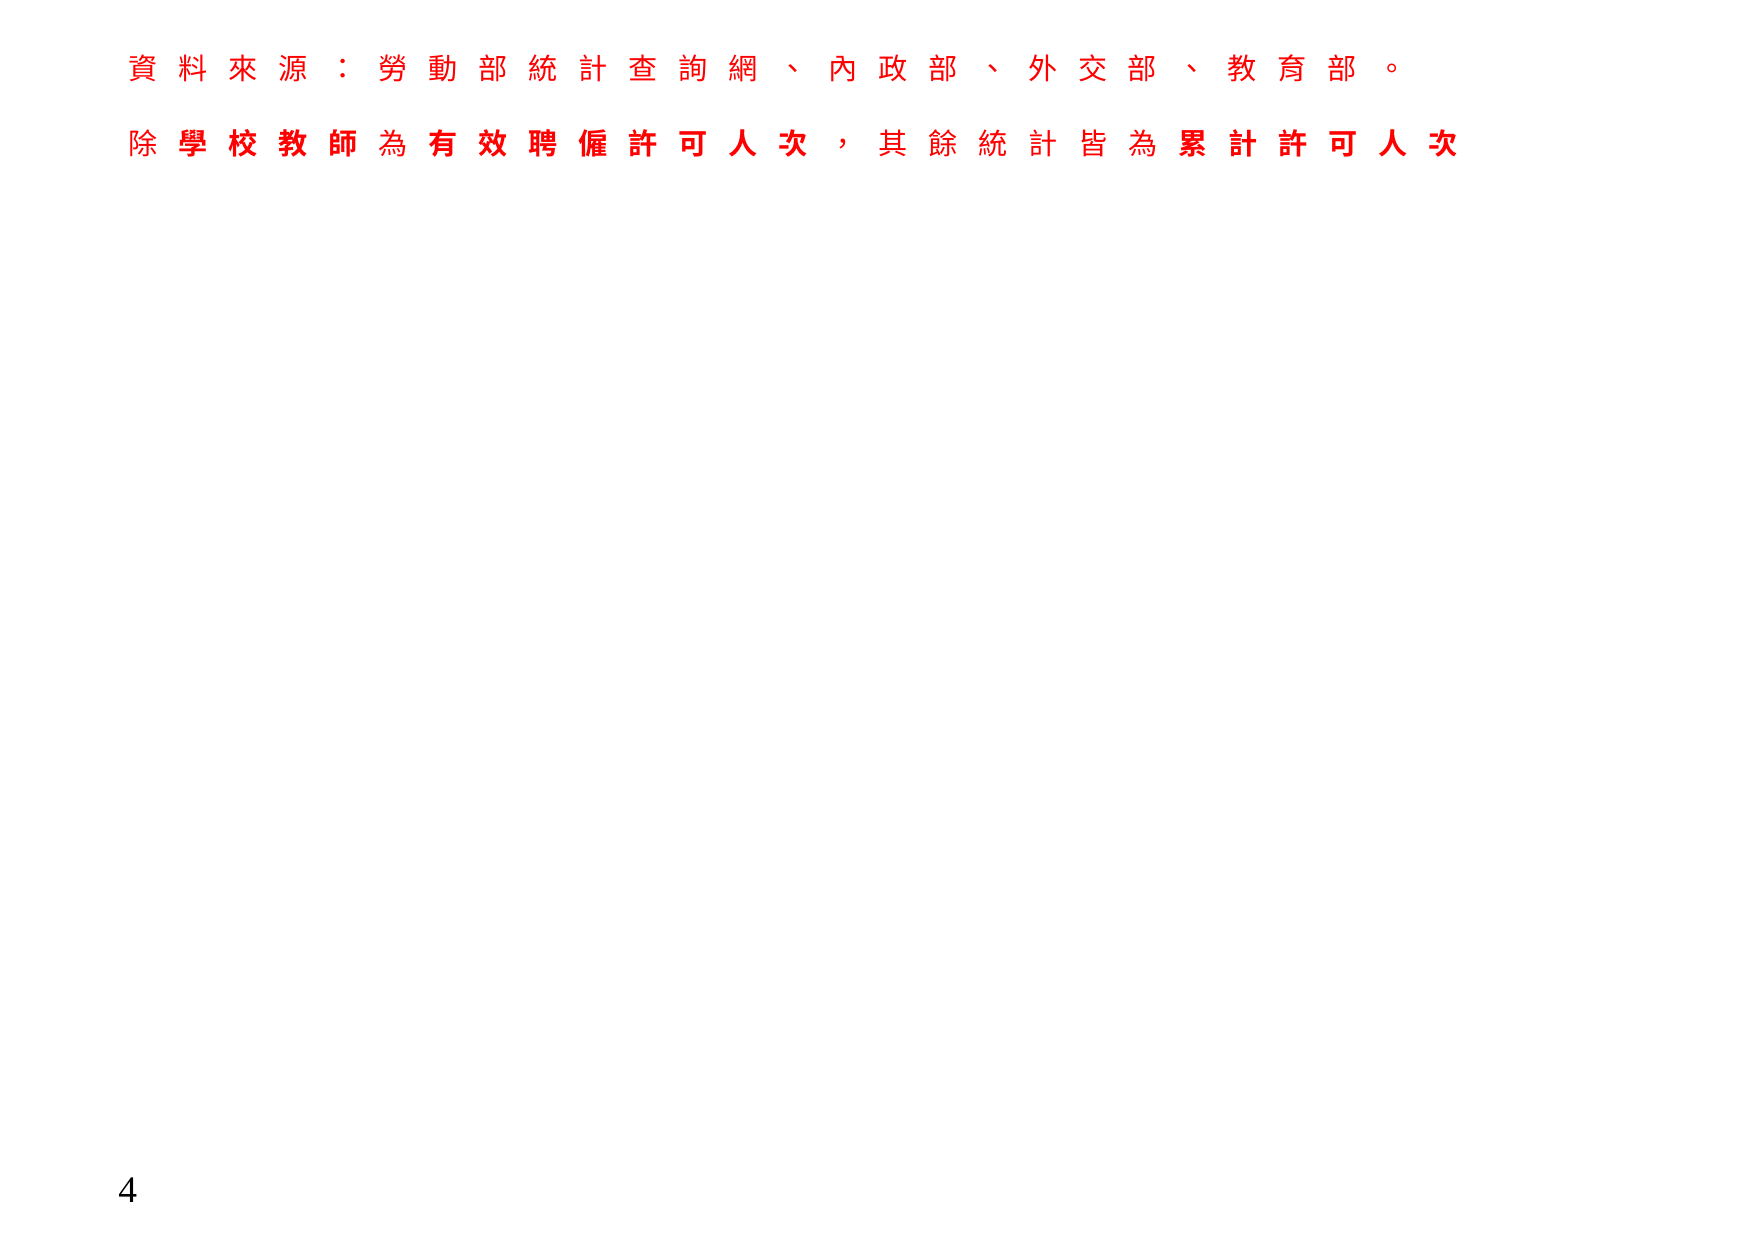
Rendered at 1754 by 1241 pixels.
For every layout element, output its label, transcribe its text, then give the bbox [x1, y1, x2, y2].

text 除學校教師為有效聘僱許可人次，其餘統計皆為累計許可人次 [69, 104, 1628, 179]
text 資料來源：勞動部統計查詢網、內政部、外交部、教育部。 [69, 29, 1628, 104]
